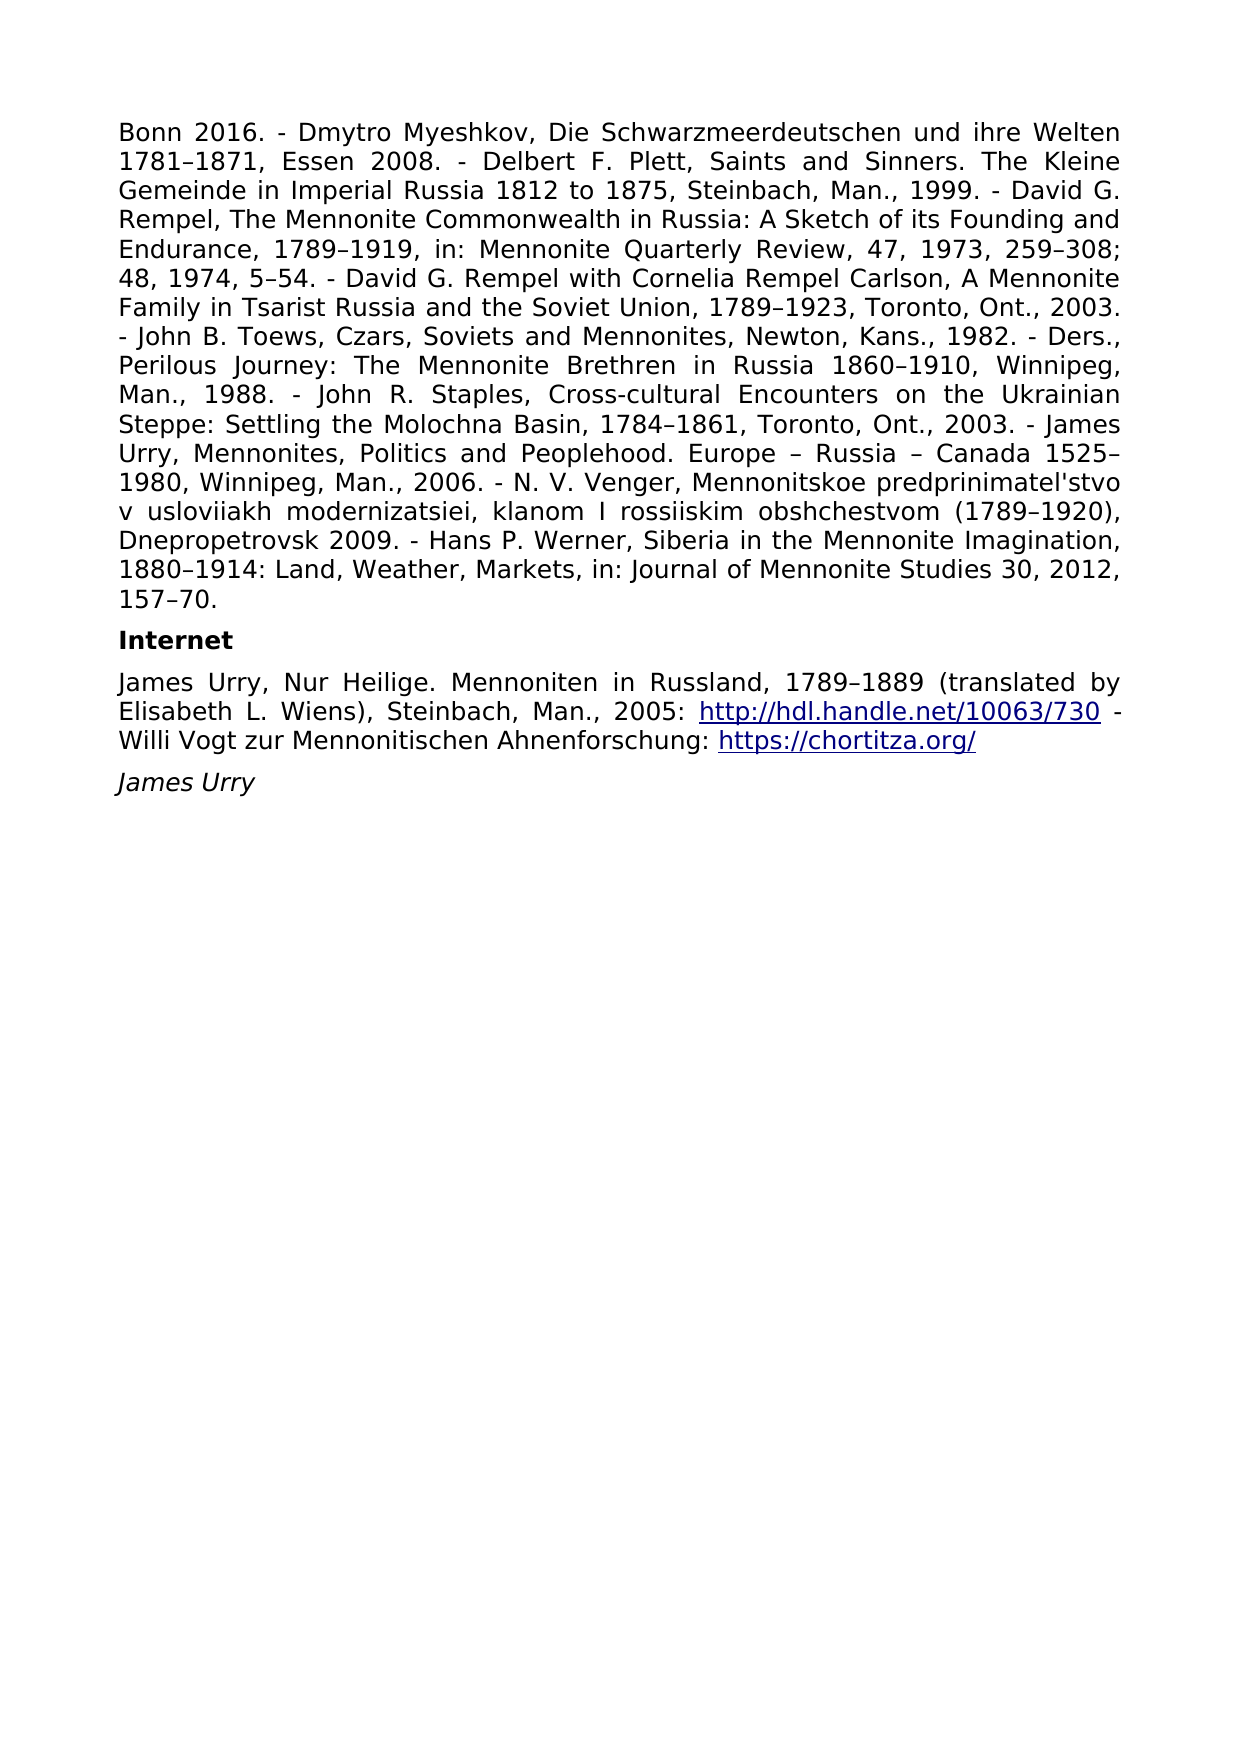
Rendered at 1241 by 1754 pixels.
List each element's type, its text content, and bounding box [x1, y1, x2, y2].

text James Urry [118, 768, 1122, 797]
text Bonn 2016. - Dmytro Myeshkov, Die Schwarzmeerdeutschen und ihre Welten 1781–1871, Essen 2008. - Delbert F. Plett, Saints and Sinners. The Kleine Gemeinde in Imperial Russia 1812 to 1875, Steinbach, Man., 1999. - David G. Rempel, The Mennonite Commonwealth in Russia: A Sketch of its Founding and Endurance, 1789–1919, in: Mennonite Quarterly Review, 47, 1973, 259–308; 48, 1974, 5–54. - David G. Rempel with Cornelia Rempel Carlson, A Mennonite Family in Tsarist Russia and the Soviet Union, 1789–1923, Toronto, Ont., 2003. - John B. Toews, Czars, Soviets and Mennonites, Newton, Kans., 1982. - Ders., Perilous Journey: The Mennonite Brethren in Russia 1860–1910, Winnipeg, Man., 1988. - John R. Staples, Cross-cultural Encounters on the Ukrainian Steppe: Settling the Molochna Basin, 1784–1861, Toronto, Ont., 2003. - James Urry, Mennonites, Politics and Peoplehood. Europe – Russia – Canada 1525–1980, Winnipeg, Man., 2006. - N. V. Venger, Mennonitskoe predprinimatel'stvo v usloviiakh modernizatsiei, klanom I rossiiskim obshchestvom (1789–1920), Dnepropetrovsk 2009. - Hans P. Werner, Siberia in the Mennonite Imagination, 1880–1914: Land, Weather, Markets, in: Journal of Mennonite Studies 30, 2012, 157–70. [118, 118, 1122, 614]
text Internet [118, 626, 1122, 656]
text James Urry, Nur Heilige. Mennoniten in Russland, 1789–1889 (translated by Elisabeth L. Wiens), Steinbach, Man., 2005: http://hdl.handle.net/10063/730 - Willi Vogt zur Mennonitischen Ahnenforschung: https://chortitza.org/ [118, 668, 1122, 756]
